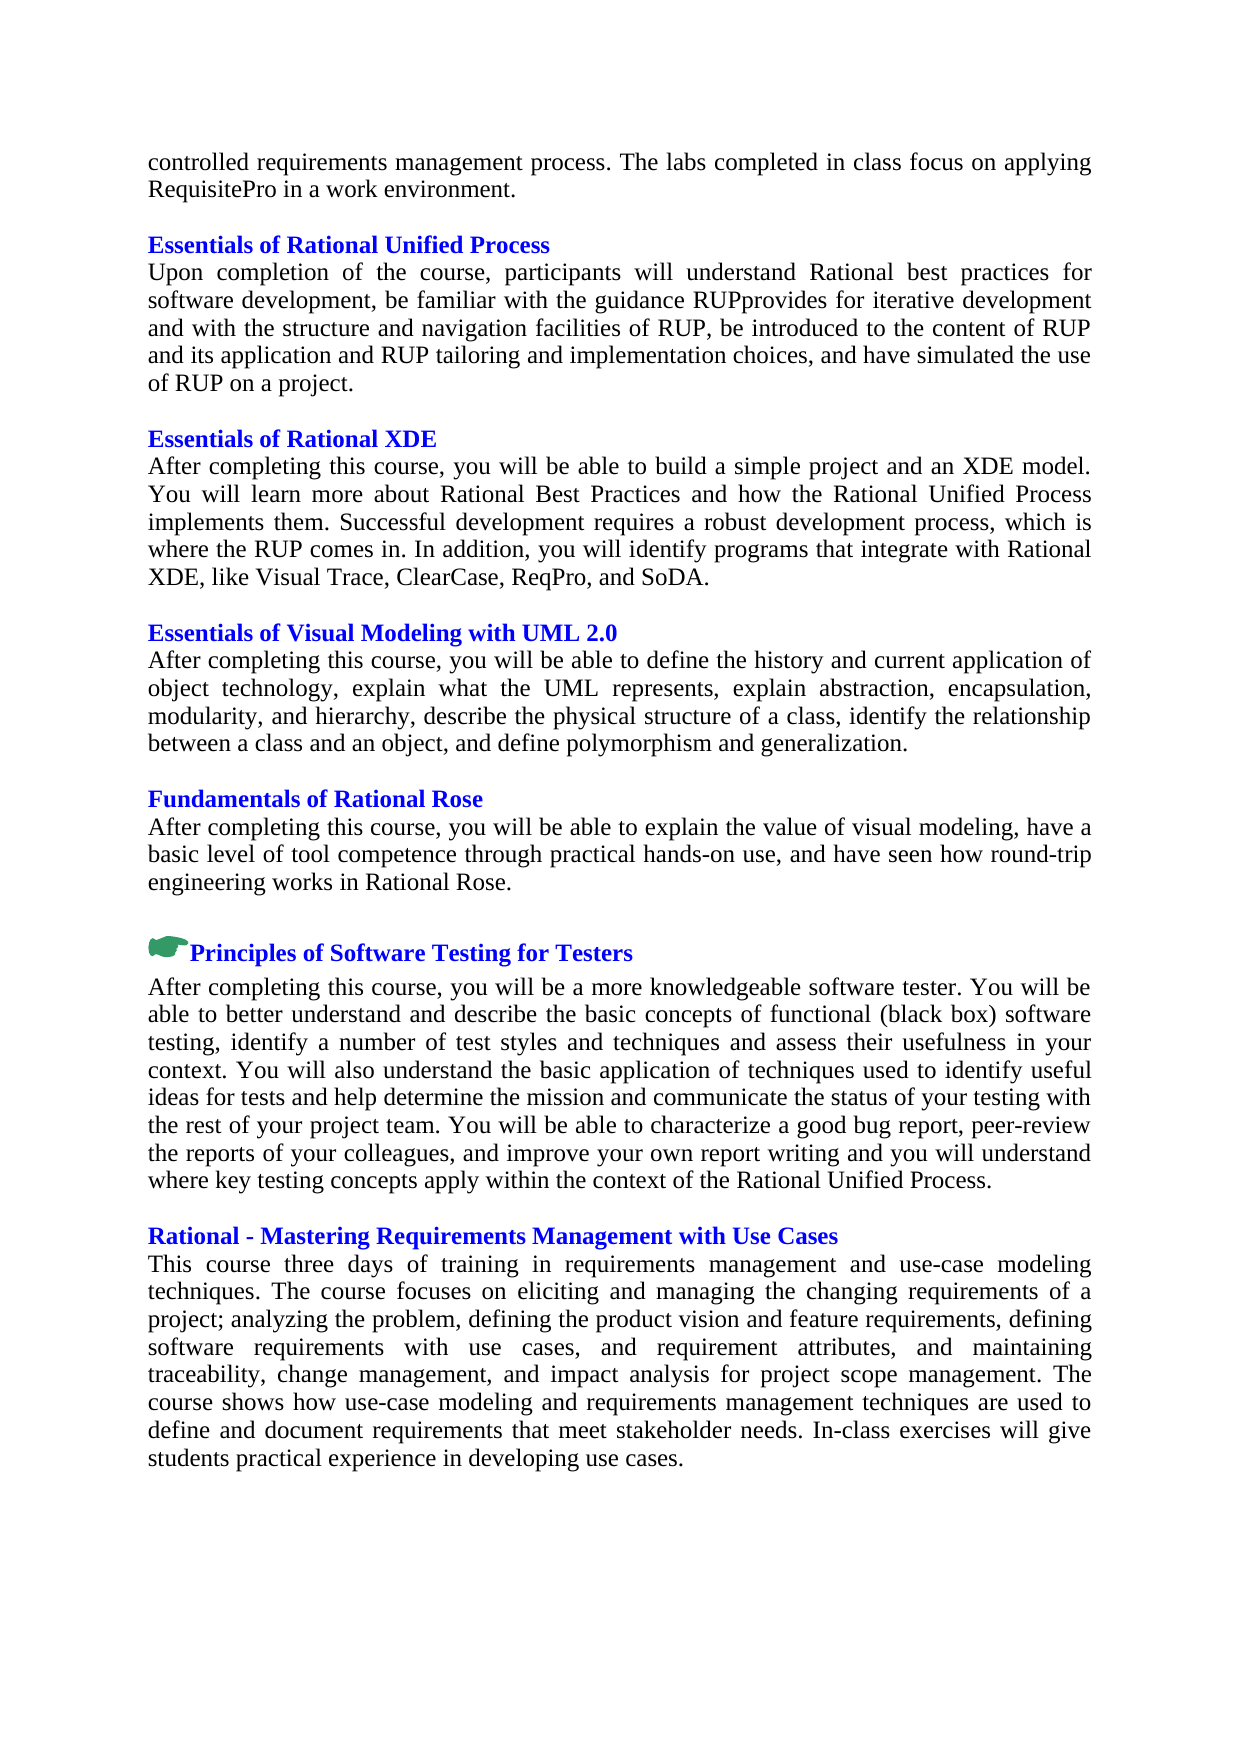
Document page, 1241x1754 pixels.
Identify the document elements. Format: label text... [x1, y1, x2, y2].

text Rational - Mastering Requirements Management with Use Cases [148, 1222, 1092, 1250]
text Essentials of Visual Modeling with UML 2.0 [148, 619, 1092, 646]
text Principles of Software Testing for Testers [148, 923, 1092, 973]
text After completing this course, you will be able to define the history and current application of object technology, explain what the UML represents, explain abstraction, encapsulation, modularity, and hierarchy, describe the physical structure of a class, identify the relationship between a class and an object, and define polymorphism and generalization. [148, 646, 1092, 757]
text After completing this course, you will be able to explain the value of visual modeling, have a basic level of tool competence through practical hands-on use, and have seen how round-trip engineering works in Rational Rose. [148, 813, 1092, 896]
text controlled requirements management process. The labs completed in class focus on applying RequisitePro in a work environment. [148, 148, 1092, 203]
text After completing this course, you will be a more knowledgeable software tester. You will be able to better understand and describe the basic concepts of functional (black box) software testing, identify a number of test styles and techniques and assess their usefulness in your context. You will also understand the basic application of techniques used to identify useful ideas for tests and help determine the mission and communicate the status of your testing with the rest of your project team. You will be able to characterize a good bug report, peer-review the reports of your colleagues, and improve your own report writing and you will understand where key testing concepts apply within the context of the Rational Unified Process. [148, 973, 1092, 1194]
text This course three days of training in requirements management and use-case modeling techniques. The course focuses on eliciting and managing the changing requirements of a project; analyzing the problem, defining the product vision and feature requirements, defining software requirements with use cases, and requirement attributes, and maintaining traceability, change management, and impact analysis for project scope management. The course shows how use-case modeling and requirements management techniques are used to define and document requirements that meet stakeholder needs. In-class exercises will give students practical experience in developing use cases. [148, 1250, 1092, 1471]
text Fundamentals of Rational Rose [148, 785, 1092, 813]
text After completing this course, you will be able to build a simple project and an XDE model. You will learn more about Rational Best Practices and how the Rational Unified Process implements them. Successful development requires a robust development process, which is where the RUP comes in. In addition, you will identify programs that integrate with Rational XDE, like Visual Trace, ClearCase, ReqPro, and SoDA. [148, 452, 1092, 591]
text Essentials of Rational XDE [148, 425, 1092, 452]
text Upon completion of the course, participants will understand Rational best practices for software development, be familiar with the guidance RUPprovides for iterative development and with the structure and navigation facilities of RUP, be introduced to the content of RUP and its application and RUP tailoring and implementation choices, and have simulated the use of RUP on a project. [148, 258, 1092, 397]
text Essentials of Rational Unified Process [148, 231, 1092, 258]
